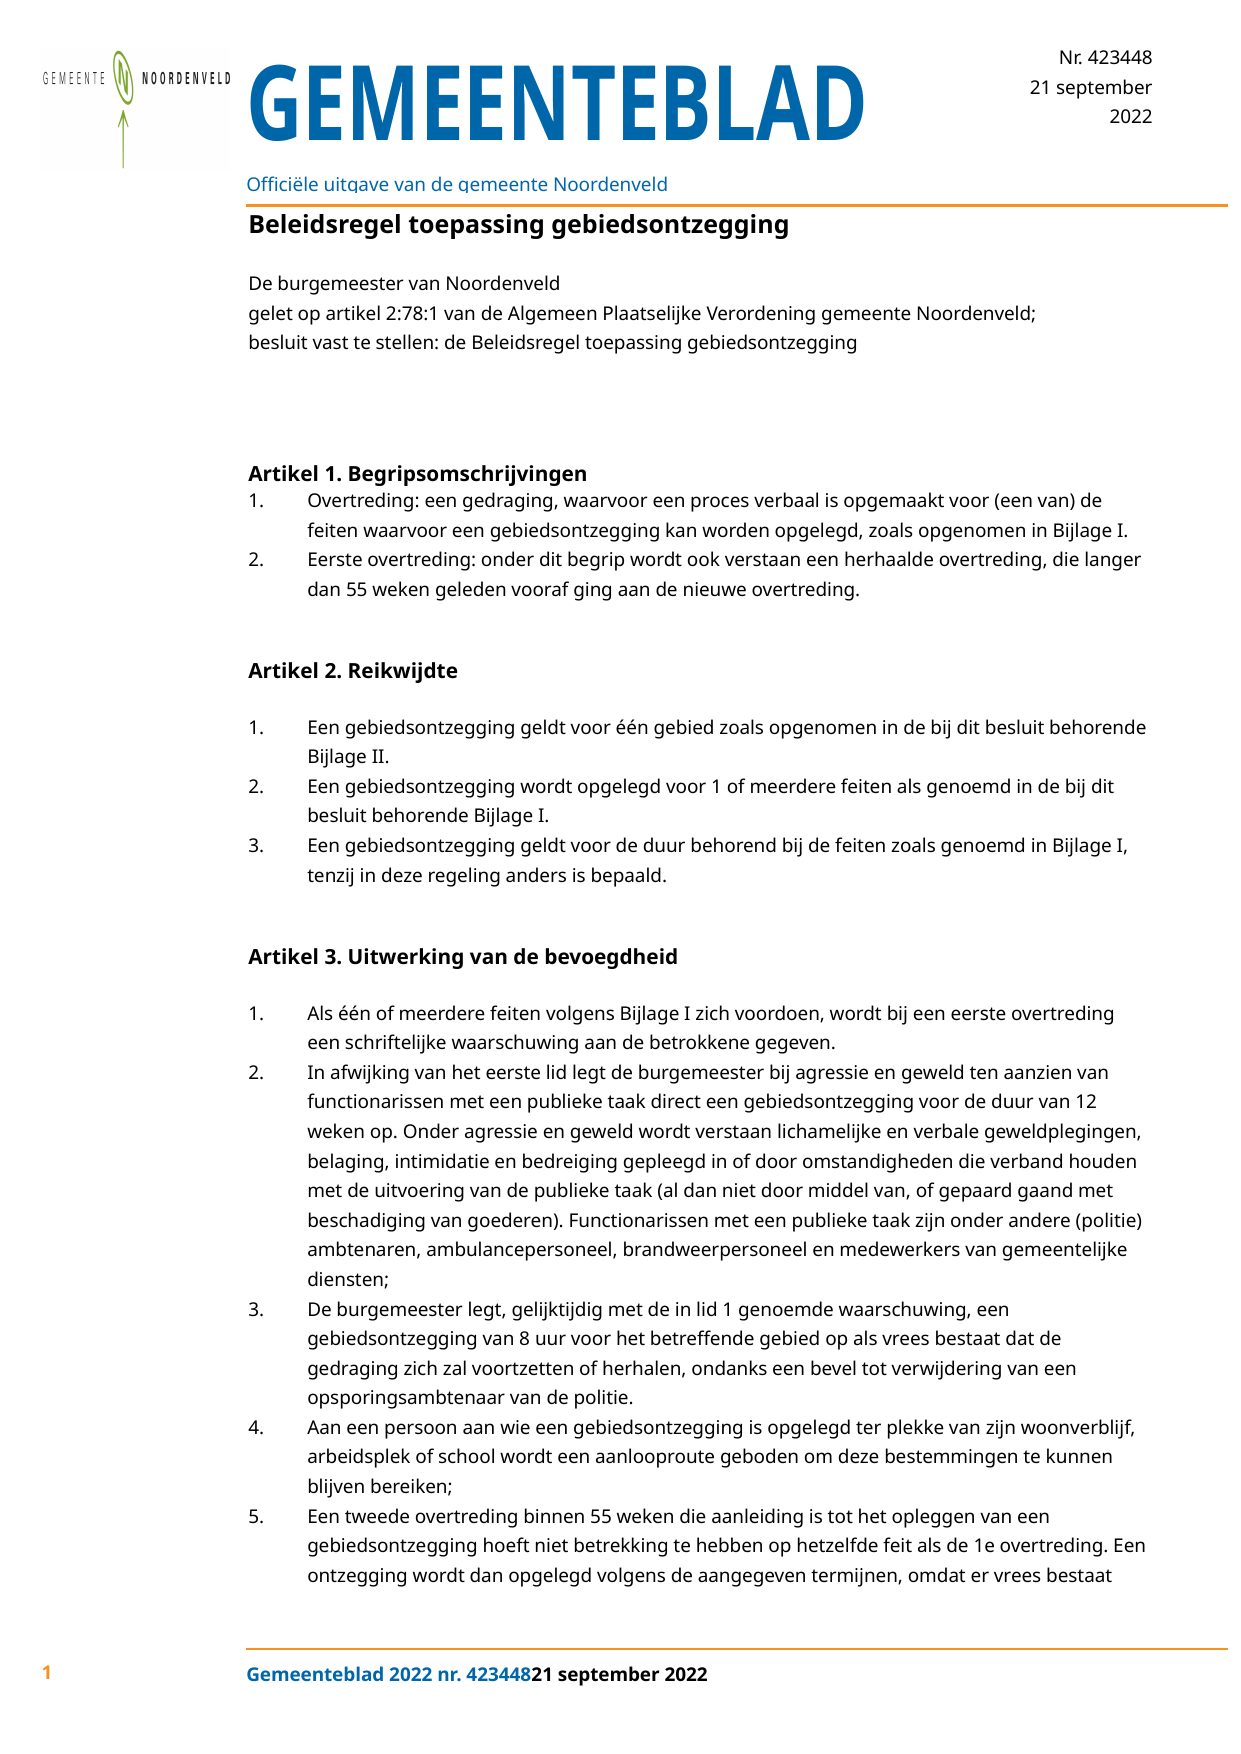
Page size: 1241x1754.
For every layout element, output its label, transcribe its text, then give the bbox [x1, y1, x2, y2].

text Artikel 2. Reikwijdte [248, 656, 1152, 684]
text gelet op artikel 2:78:1 van de Algemeen Plaatselijke Verordening gemeente Noordenveld; [248, 300, 1152, 326]
picture [41, 47, 231, 172]
list Een gebiedsontzegging wordt opgelegd voor 1 of meerdere feiten als genoemd in de bij dit besluit behorende Bijlage I. [248, 773, 1152, 828]
list Als één of meerdere feiten volgens Bijlage I zich voordoen, wordt bij een eerste overtreding een schriftelijke waarschuwing aan de betrokkene gegeven. [248, 1000, 1152, 1055]
list De burgemeester legt, gelijktijdig met de in lid 1 genoemde waarschuwing, een gebiedsontzegging van 8 uur voor het betreffende gebied op als vrees bestaat dat de gedraging zich zal voortzetten of herhalen, ondanks een bevel tot verwijdering van een opsporingsambtenaar van de politie. [248, 1296, 1152, 1410]
list In afwijking van het eerste lid legt de burgemeester bij agressie en geweld ten aanzien van functionarissen met een publieke taak direct een gebiedsontzegging voor de duur van 12 weken op. Onder agressie en geweld wordt verstaan lichamelijke en verbale geweldplegingen, belaging, intimidatie en bedreiging gepleegd in of door omstandigheden die verband houden met de uitvoering van de publieke taak (al dan niet door middel van, of gepaard gaand met beschadiging van goederen). Functionarissen met een publieke taak zijn onder andere (politie) ambtenaren, ambulancepersoneel, brandweerpersoneel en medewerkers van gemeentelijke diensten; [248, 1059, 1152, 1292]
text De burgemeester van Noordenveld [248, 270, 1152, 296]
list Eerste overtreding: onder dit begrip wordt ook verstaan een herhaalde overtreding, die langer dan 55 weken geleden vooraf ging aan de nieuwe overtreding. [248, 546, 1152, 602]
text Beleidsregel toepassing gebiedsontzegging [248, 207, 1152, 241]
list Een gebiedsontzegging geldt voor één gebied zoals opgenomen in de bij dit besluit behorende Bijlage II. [248, 714, 1152, 769]
list Een gebiedsontzegging geldt voor de duur behorend bij de feiten zoals genoemd in Bijlage I, tenzij in deze regeling anders is bepaald. [248, 832, 1152, 888]
list Overtreding: een gedraging, waarvoor een proces verbaal is opgemaakt voor (een van) de feiten waarvoor een gebiedsontzegging kan worden opgelegd, zoals opgenomen in Bijlage I. [248, 487, 1152, 542]
list Een tweede overtreding binnen 55 weken die aanleiding is tot het opleggen van een gebiedsontzegging hoeft niet betrekking te hebben op hetzelfde feit als de 1e overtreding. Een ontzegging wordt dan opgelegd volgens de aangegeven termijnen, omdat er vrees bestaat [248, 1503, 1152, 1588]
text Artikel 3. Uitwerking van de bevoegdheid [248, 942, 1152, 970]
list Aan een persoon aan wie een gebiedsontzegging is opgelegd ter plekke van zijn woonverblijf, arbeidsplek of school wordt een aanlooproute geboden om deze bestemmingen te kunnen blijven bereiken; [248, 1414, 1152, 1499]
text besluit vast te stellen: de Beleidsregel toepassing gebiedsontzegging [248, 329, 1152, 355]
text Artikel 1. Begripsomschrijvingen [248, 459, 1152, 487]
